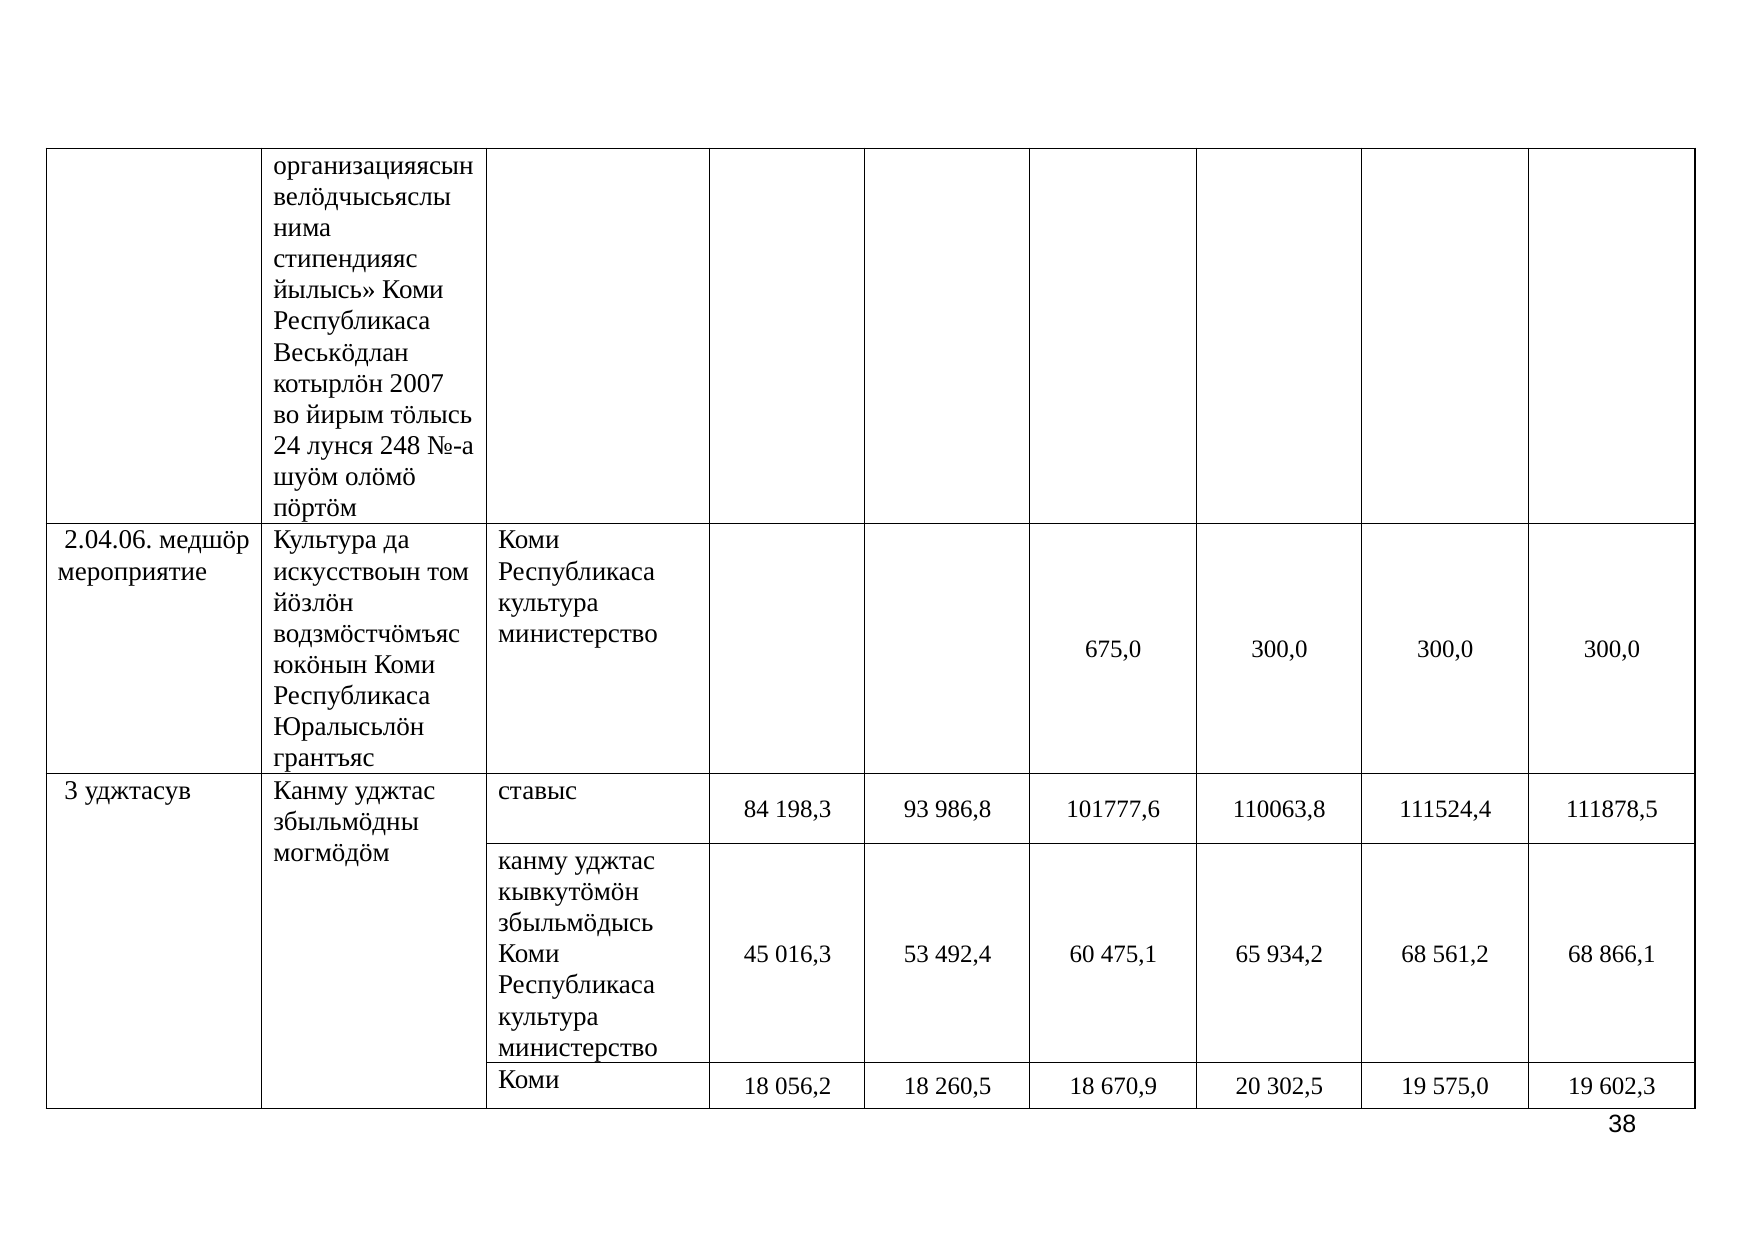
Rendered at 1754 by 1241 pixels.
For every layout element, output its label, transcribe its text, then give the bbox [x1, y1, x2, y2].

table_cell 18 056,2 [710, 1063, 864, 1108]
table_cell 111524,4 [1362, 774, 1528, 843]
table_cell 84 198,3 [710, 774, 864, 843]
table_cell организацияясын велӧдчысьяслы нима стипендияяс йылысь» Коми Республикаса Веськӧдлан котырлӧн 2007 во йирым тӧлысь 24 лунся 248 №-а шуӧм олӧмӧ пӧртӧм [262, 149, 486, 522]
table_cell Культура да искусствоын том йӧзлӧн водзмӧстчӧмъяс юкӧнын Коми Республикаса Юралысьлӧн грантъяс [262, 524, 486, 773]
table_cell Коми [487, 1063, 709, 1108]
table_cell 93 986,8 [865, 774, 1029, 843]
table_cell 18 670,9 [1030, 1063, 1196, 1108]
table_cell 60 475,1 [1030, 844, 1196, 1062]
table_cell Канму уджтас збыльмӧдны могмӧдӧм [262, 774, 486, 1108]
table_cell 20 302,5 [1197, 1063, 1361, 1108]
table_cell 68 866,1 [1529, 844, 1694, 1062]
table_cell [865, 149, 1029, 522]
table_cell [1362, 149, 1528, 522]
table_cell [710, 524, 864, 773]
table_cell [710, 149, 864, 522]
table_cell 19 602,3 [1529, 1063, 1694, 1108]
table_cell 65 934,2 [1197, 844, 1361, 1062]
table_cell 300,0 [1529, 524, 1694, 773]
table_cell 675,0 [1030, 524, 1196, 773]
table_cell [865, 524, 1029, 773]
table_cell 110063,8 [1197, 774, 1361, 843]
table_cell [1197, 149, 1361, 522]
table_cell Коми Республикаса культура министерство [487, 524, 709, 773]
table_cell 300,0 [1197, 524, 1361, 773]
table_cell 300,0 [1362, 524, 1528, 773]
table_cell 3 уджтасув [47, 774, 261, 1108]
table_cell [487, 149, 709, 522]
table_cell [1030, 149, 1196, 522]
table_cell 19 575,0 [1362, 1063, 1528, 1108]
table_cell [1529, 149, 1694, 522]
table_cell канму уджтас кывкутӧмӧн збыльмӧдысь Коми Республикаса культура министерство [487, 844, 709, 1062]
table_cell 18 260,5 [865, 1063, 1029, 1108]
table_cell 2.04.06. медшӧр мероприятие [47, 524, 261, 773]
table_cell 101777,6 [1030, 774, 1196, 843]
table_cell ставыс [487, 774, 709, 843]
table_cell 53 492,4 [865, 844, 1029, 1062]
table_cell 68 561,2 [1362, 844, 1528, 1062]
table_cell [47, 149, 261, 522]
table_cell 45 016,3 [710, 844, 864, 1062]
table_cell 111878,5 [1529, 774, 1694, 843]
